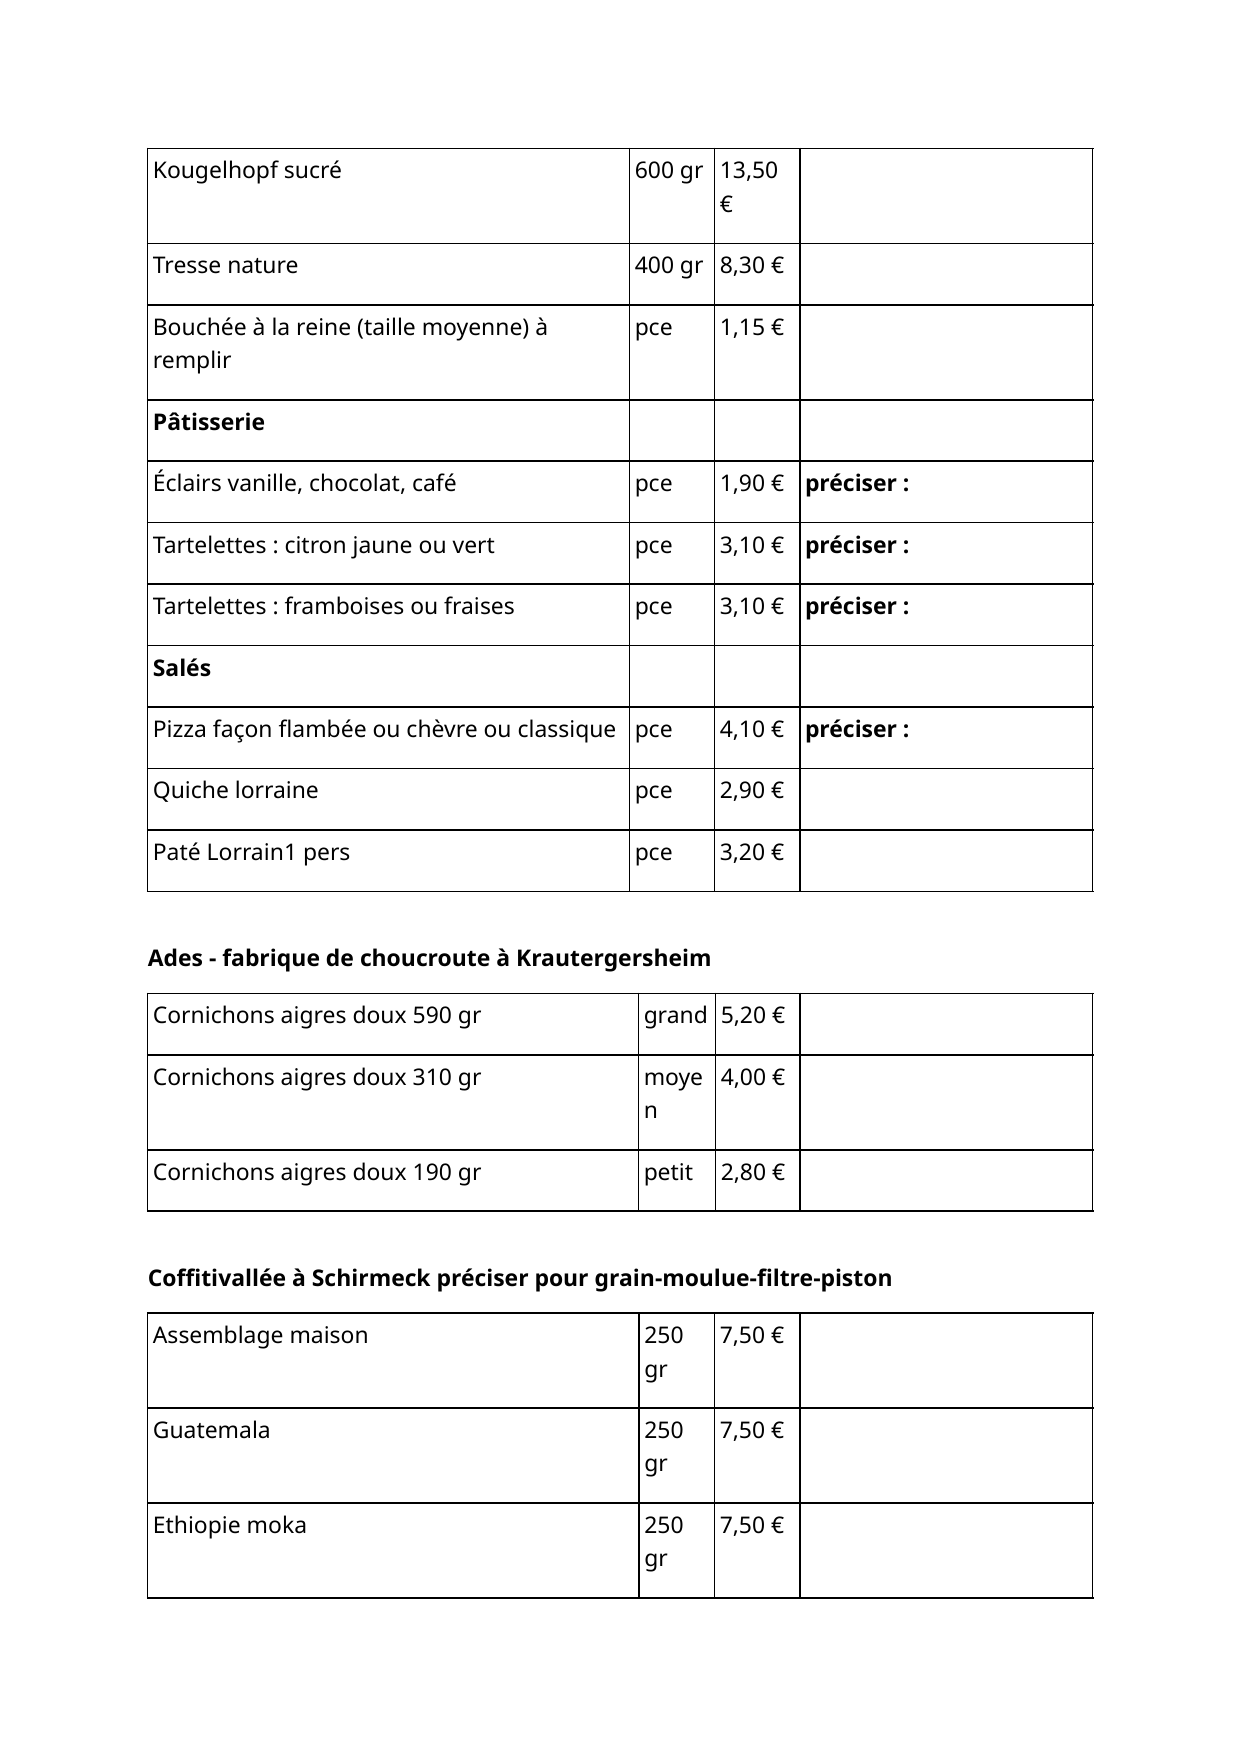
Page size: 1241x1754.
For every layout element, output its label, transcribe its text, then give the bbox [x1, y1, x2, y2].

table_cell Tresse nature [148, 244, 629, 304]
table_cell préciser : [801, 523, 1092, 583]
table_cell 3,10 € [715, 585, 799, 645]
table_cell préciser : [801, 585, 1092, 645]
table_cell Bouchée à la reine (taille moyenne) à remplir [148, 306, 629, 399]
table_cell Guatemala [148, 1409, 638, 1502]
text Ades - fabrique de choucroute à Krautergersheim [148, 942, 1093, 974]
table_cell 3,20 € [715, 831, 799, 891]
table_cell pce [630, 585, 714, 645]
table_header 7,50 € [715, 1314, 799, 1407]
table_cell moyen [639, 1056, 715, 1149]
table_cell Kougelhopf sucré [148, 149, 629, 242]
table_cell pce [630, 708, 714, 768]
table_cell 7,50 € [715, 1504, 799, 1597]
table_cell [801, 831, 1092, 891]
table_cell 250 gr [640, 1409, 714, 1502]
table_cell 13,50 € [715, 149, 799, 242]
table_cell [801, 1151, 1092, 1210]
table_cell 3,10 € [715, 523, 799, 583]
table_cell préciser : [801, 708, 1092, 768]
table_cell pce [630, 831, 714, 891]
table_header [801, 1314, 1092, 1407]
table_cell pce [630, 306, 714, 399]
table_cell Tartelettes : framboises ou fraises [148, 585, 629, 645]
table_cell Ethiopie moka [148, 1504, 638, 1597]
table_cell préciser : [801, 462, 1092, 522]
table_cell 1,90 € [715, 462, 799, 522]
table_cell [801, 1409, 1092, 1502]
table_cell 1,15 € [715, 306, 799, 399]
table_cell [801, 1504, 1092, 1597]
table_header 250 gr [640, 1314, 714, 1407]
table_header [801, 994, 1092, 1054]
table_cell [715, 401, 799, 460]
text Coffitivallée à Schirmeck préciser pour grain-moulue-filtre-piston [148, 1262, 1093, 1293]
table_cell 250 gr [640, 1504, 714, 1597]
table_cell 2,80 € [716, 1151, 799, 1210]
table_header grand [639, 994, 715, 1054]
table_cell [801, 306, 1092, 399]
table_cell Tartelettes : citron jaune ou vert [148, 523, 629, 583]
table_cell pce [630, 462, 714, 522]
table_cell Pâtisserie [148, 401, 629, 460]
table_cell [801, 244, 1092, 304]
table_cell Éclairs vanille, chocolat, café [148, 462, 629, 522]
table_cell 7,50 € [715, 1409, 799, 1502]
table_cell [630, 401, 714, 460]
table_cell [801, 769, 1092, 829]
table_cell Cornichons aigres doux 310 gr [148, 1056, 638, 1149]
table_cell petit [639, 1151, 715, 1210]
table_cell 400 gr [630, 244, 714, 304]
table_cell [715, 646, 799, 706]
table_cell [801, 646, 1092, 706]
table_header Cornichons aigres doux 590 gr [148, 994, 638, 1054]
table_cell Salés [148, 646, 629, 706]
table_cell [801, 149, 1092, 242]
table_cell Paté Lorrain1 pers [148, 831, 629, 891]
table_cell 600 gr [630, 149, 714, 242]
table_cell Pizza façon flambée ou chèvre ou classique [148, 708, 629, 768]
table_cell [801, 1056, 1092, 1149]
table_cell 2,90 € [715, 769, 799, 829]
table_cell 8,30 € [715, 244, 799, 304]
table_cell pce [630, 769, 714, 829]
table_header 5,20 € [716, 994, 799, 1054]
table_cell 4,00 € [716, 1056, 799, 1149]
table_header Assemblage maison [148, 1314, 638, 1407]
table_cell 4,10 € [715, 708, 799, 768]
table_cell Cornichons aigres doux 190 gr [148, 1151, 638, 1210]
table_cell pce [630, 523, 714, 583]
table_cell Quiche lorraine [148, 769, 629, 829]
table_cell [801, 401, 1092, 460]
table_cell [630, 646, 714, 706]
